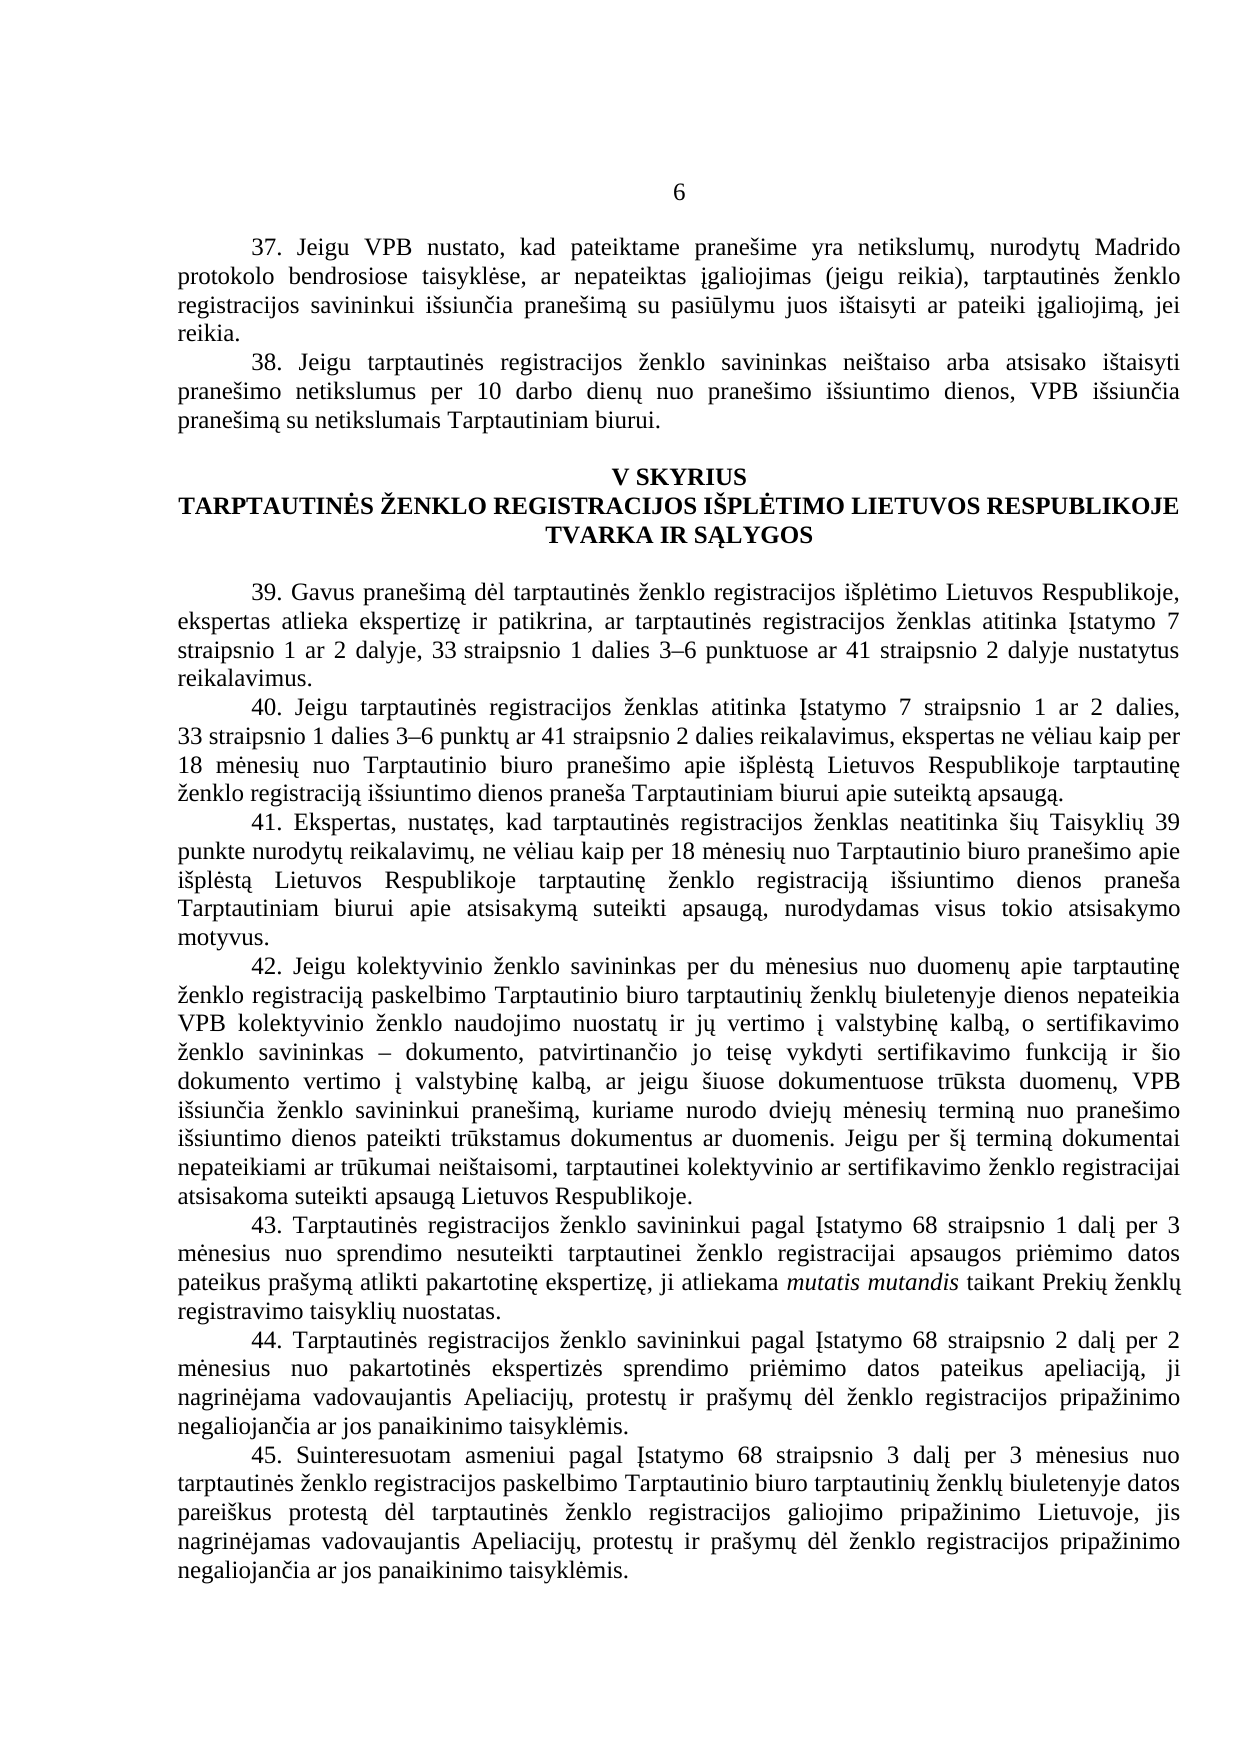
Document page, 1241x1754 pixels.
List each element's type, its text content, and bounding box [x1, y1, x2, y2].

text 42. Jeigu kolektyvinio ženklo savininkas per du mėnesius nuo duomenų apie tarptautinę ženklo registraciją paskelbimo Tarptautinio biuro tarptautinių ženklų biuletenyje dienos nepateikia VPB kolektyvinio ženklo naudojimo nuostatų ir jų vertimo į valstybinę kalbą, o sertifikavimo ženklo savininkas – dokumento, patvirtinančio jo teisę vykdyti sertifikavimo funkciją ir šio dokumento vertimo į valstybinę kalbą, ar jeigu šiuose dokumentuose trūksta duomenų, VPB išsiunčia ženklo savininkui pranešimą, kuriame nurodo dviejų mėnesių terminą nuo pranešimo išsiuntimo dienos pateikti trūkstamus dokumentus ar duomenis. Jeigu per šį terminą dokumentai nepateikiami ar trūkumai neištaisomi, tarptautinei kolektyvinio ar sertifikavimo ženklo registracijai atsisakoma suteikti apsaugą Lietuvos Respublikoje. [177, 951, 1181, 1210]
text 37. Jeigu VPB nustato, kad pateiktame pranešime yra netikslumų, nurodytų Madrido protokolo bendrosiose taisyklėse, ar nepateiktas įgaliojimas (jeigu reikia), tarptautinės ženklo registracijos savininkui išsiunčia pranešimą su pasiūlymu juos ištaisyti ar pateiki įgaliojimą, jei reikia. [177, 232, 1181, 347]
text 39. Gavus pranešimą dėl tarptautinės ženklo registracijos išplėtimo Lietuvos Respublikoje, ekspertas atlieka ekspertizę ir patikrina, ar tarptautinės registracijos ženklas atitinka Įstatymo 7 straipsnio 1 ar 2 dalyje, 33 straipsnio 1 dalies 3–6 punktuose ar 41 straipsnio 2 dalyje nustatytus reikalavimus. [177, 577, 1181, 692]
text 43. Tarptautinės registracijos ženklo savininkui pagal Įstatymo 68 straipsnio 1 dalį per 3 mėnesius nuo sprendimo nesuteikti tarptautinei ženklo registracijai apsaugos priėmimo datos pateikus prašymą atlikti pakartotinę ekspertizę, ji atliekama mutatis mutandis taikant Prekių ženklų registravimo taisyklių nuostatas. [177, 1210, 1181, 1325]
text TARPTAUTINĖS ŽENKLO REGISTRACIJOS IŠPLĖTIMO LIETUVOS RESPUBLIKOJE TVARKA IR SĄLYGOS [177, 491, 1181, 548]
text V SKYRIUS [177, 462, 1181, 491]
text 41. Ekspertas, nustatęs, kad tarptautinės registracijos ženklas neatitinka šių Taisyklių 39 punkte nurodytų reikalavimų, ne vėliau kaip per 18 mėnesių nuo Tarptautinio biuro pranešimo apie išplėstą Lietuvos Respublikoje tarptautinę ženklo registraciją išsiuntimo dienos praneša Tarptautiniam biurui apie atsisakymą suteikti apsaugą, nurodydamas visus tokio atsisakymo motyvus. [177, 807, 1181, 951]
text 45. Suinteresuotam asmeniui pagal Įstatymo 68 straipsnio 3 dalį per 3 mėnesius nuo tarptautinės ženklo registracijos paskelbimo Tarptautinio biuro tarptautinių ženklų biuletenyje datos pareiškus protestą dėl tarptautinės ženklo registracijos galiojimo pripažinimo Lietuvoje, jis nagrinėjamas vadovaujantis Apeliacijų, protestų ir prašymų dėl ženklo registracijos pripažinimo negaliojančia ar jos panaikinimo taisyklėmis. [177, 1440, 1181, 1583]
text 40. Jeigu tarptautinės registracijos ženklas atitinka Įstatymo 7 straipsnio 1 ar 2 dalies, 33 straipsnio 1 dalies 3–6 punktų ar 41 straipsnio 2 dalies reikalavimus, ekspertas ne vėliau kaip per 18 mėnesių nuo Tarptautinio biuro pranešimo apie išplėstą Lietuvos Respublikoje tarptautinę ženklo registraciją išsiuntimo dienos praneša Tarptautiniam biurui apie suteiktą apsaugą. [177, 692, 1181, 807]
text 38. Jeigu tarptautinės registracijos ženklo savininkas neištaiso arba atsisako ištaisyti pranešimo netikslumus per 10 darbo dienų nuo pranešimo išsiuntimo dienos, VPB išsiunčia pranešimą su netikslumais Tarptautiniam biurui. [177, 347, 1181, 433]
text 44. Tarptautinės registracijos ženklo savininkui pagal Įstatymo 68 straipsnio 2 dalį per 2 mėnesius nuo pakartotinės ekspertizės sprendimo priėmimo datos pateikus apeliaciją, ji nagrinėjama vadovaujantis Apeliacijų, protestų ir prašymų dėl ženklo registracijos pripažinimo negaliojančia ar jos panaikinimo taisyklėmis. [177, 1325, 1181, 1440]
